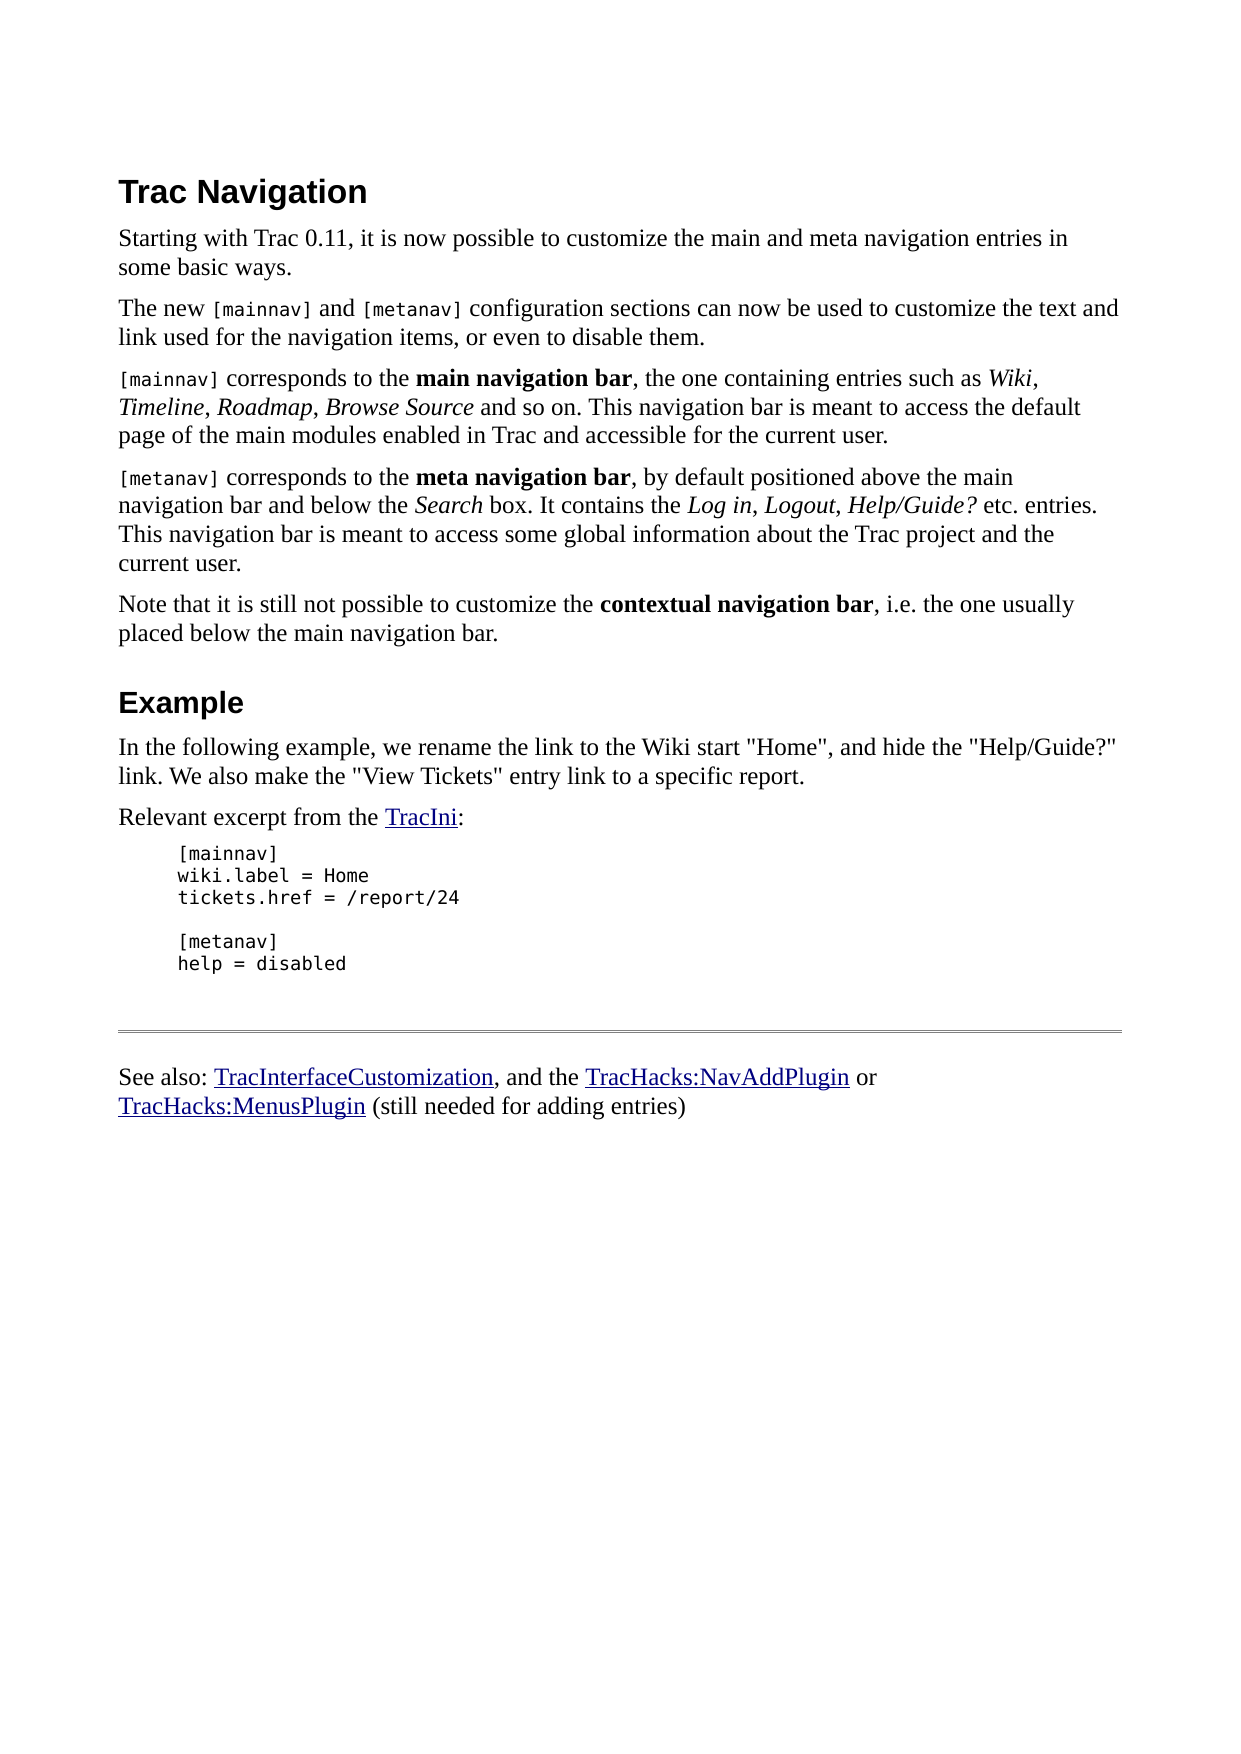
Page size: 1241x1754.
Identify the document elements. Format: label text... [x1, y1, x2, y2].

text [mainnav] corresponds to the main navigation bar, the one containing entries such as Wiki, Timeline, Roadmap, Browse Source and so on. This navigation bar is meant to access the default page of the main modules enabled in Trac and accessible for the current user. [118, 363, 1122, 449]
text Starting with Trac 0.11, it is now possible to customize the main and meta navigation entries in some basic ways. [118, 223, 1122, 281]
text [metanav] corresponds to the meta navigation bar, by default positioned above the main navigation bar and below the Search box. It contains the Log in, Logout, Help/Guide? etc. entries. This navigation bar is meant to access some global information about the Trac project and the current user. [118, 462, 1122, 577]
text In the following example, we rename the link to the Wiki start "Home", and hide the "Help/Guide?" link. We also make the "View Tickets" entry link to a specific report. [118, 732, 1122, 789]
subtitle Trac Navigation [118, 172, 1122, 211]
text The new [mainnav] and [metanav] configuration sections can now be used to customize the text and link used for the navigation items, or even to disable them. [118, 293, 1122, 351]
text [mainnav] wiki.label = Home tickets.href = /report/24 [metanav] help = disabled [177, 843, 1063, 974]
text Relevant excerpt from the TracIni: [118, 802, 1122, 831]
subtitle Example [118, 684, 1122, 719]
text Note that it is still not possible to customize the contextual navigation bar, i.e. the one usually placed below the main navigation bar. [118, 589, 1122, 647]
text See also: TracInterfaceCustomization, and the ​TracHacks:NavAddPlugin or ​TracHacks:MenusPlugin (still needed for adding entries) [118, 1062, 1122, 1119]
